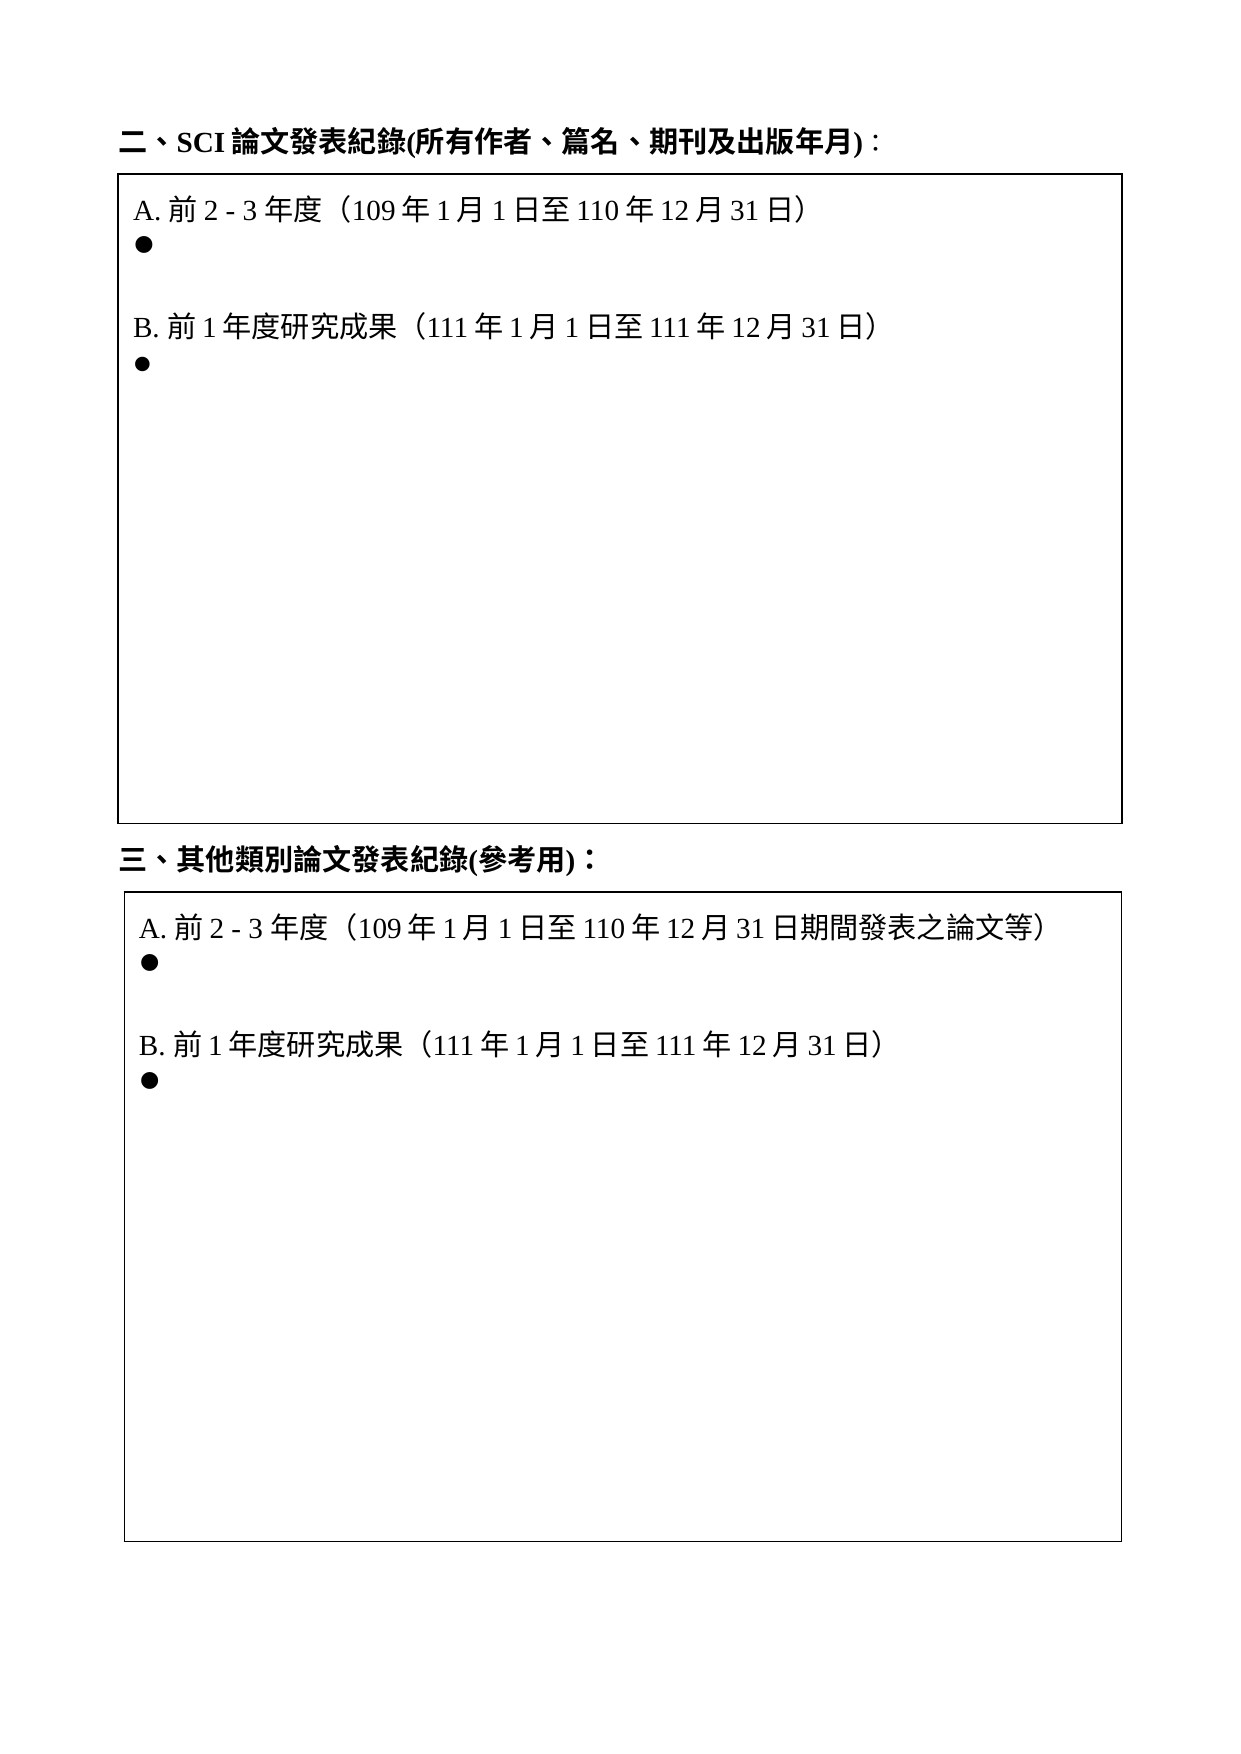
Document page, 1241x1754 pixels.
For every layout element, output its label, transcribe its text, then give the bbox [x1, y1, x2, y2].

table_header A. 前2 - 3 年度（109年1月1日至110年12月31日期間發表之論文等） B. 前1年度研究成果（111年1月1日至111年12月31日） [125, 893, 1121, 1541]
text 三、其他類別論文發表紀錄(參考用)： [118, 837, 1122, 879]
table_header A. 前2 - 3 年度（109年1月1日至110年12月31日） B. 前1年度研究成果（111年1月1日至111年12月31日） [119, 175, 1121, 822]
text 二、SCI論文發表紀錄(所有作者、篇名、期刊及出版年月)： [118, 118, 1122, 160]
